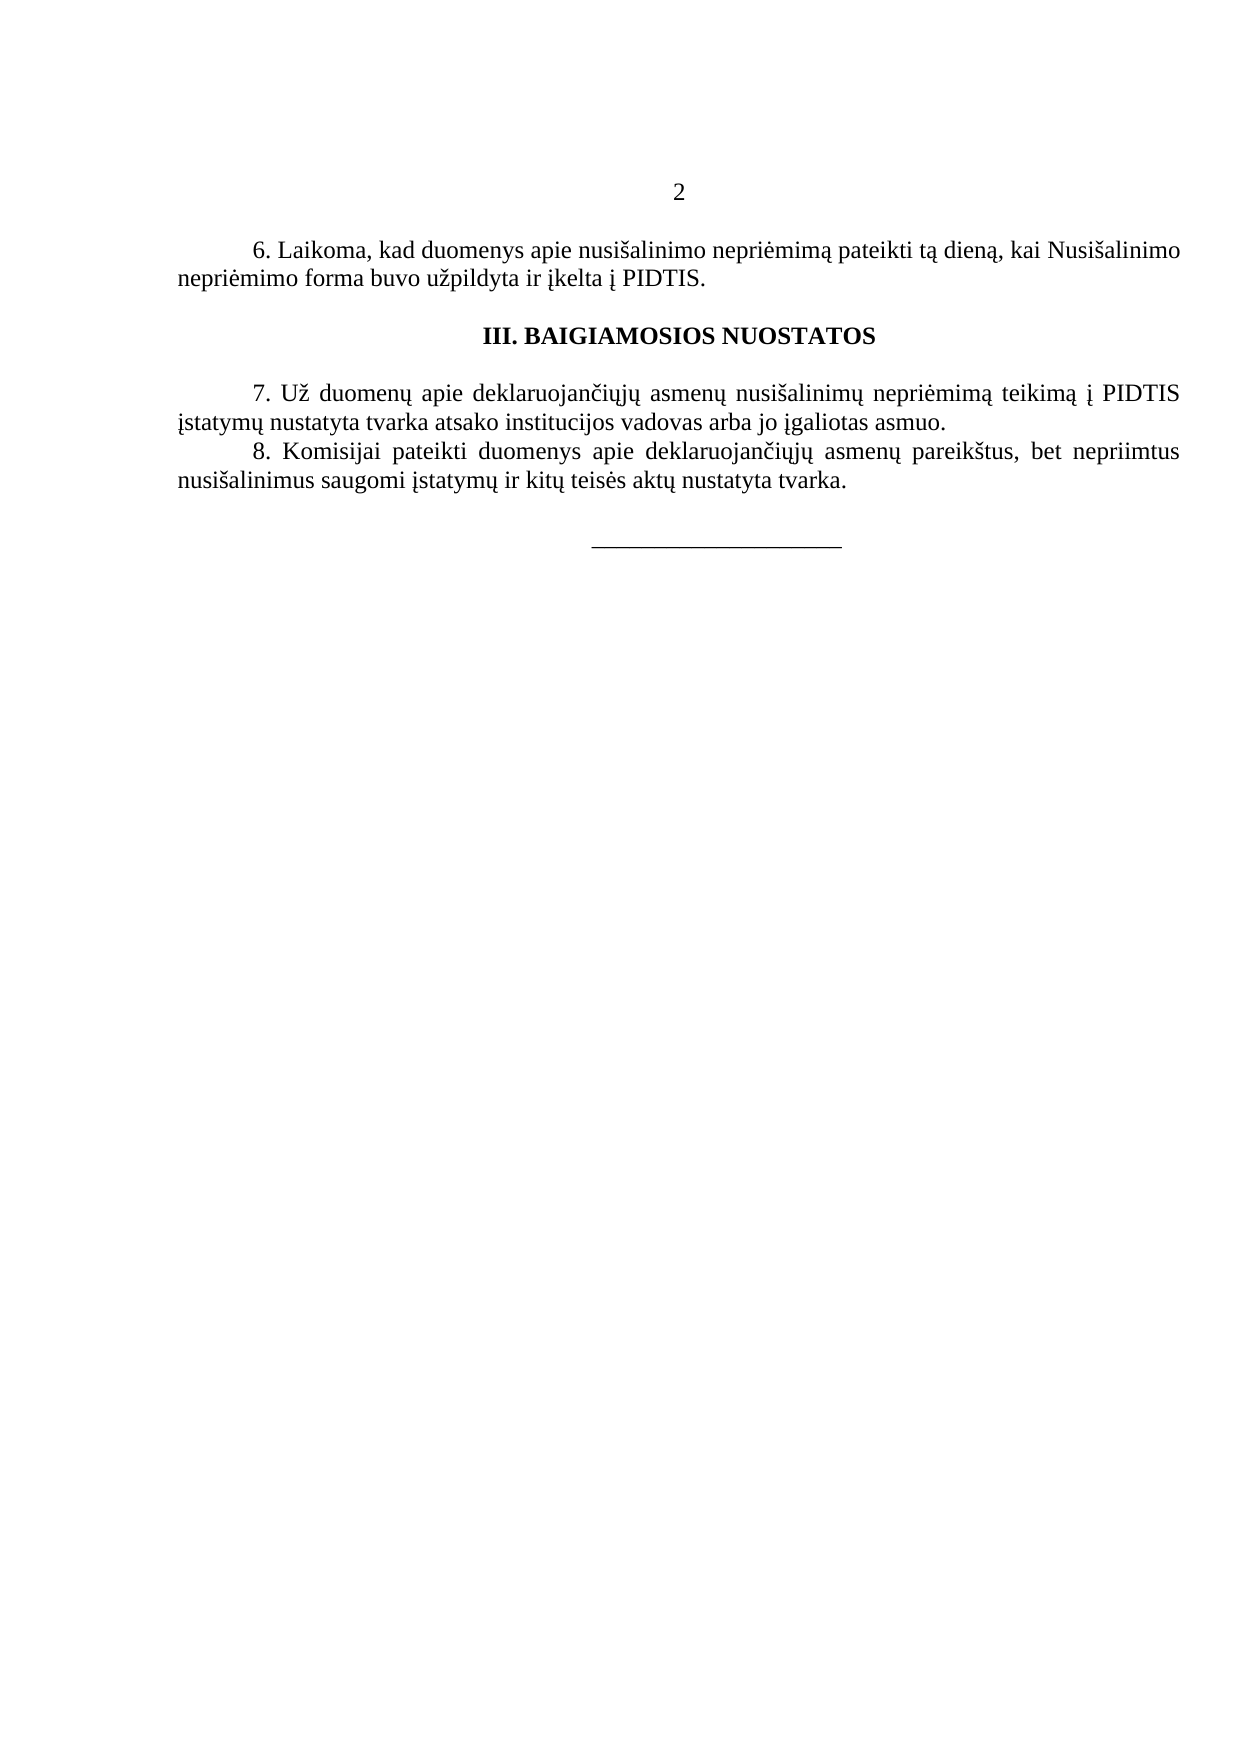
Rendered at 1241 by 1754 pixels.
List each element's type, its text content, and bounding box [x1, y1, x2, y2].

text 8. Komisijai pateikti duomenys apie deklaruojančiųjų asmenų pareikštus, bet nepriimtus nusišalinimus saugomi įstatymų ir kitų teisės aktų nustatyta tvarka. [177, 436, 1181, 493]
text 7. Už duomenų apie deklaruojančiųjų asmenų nusišalinimų nepriėmimą teikimą į PIDTIS įstatymų nustatyta tvarka atsako institucijos vadovas arba jo įgaliotas asmuo. [177, 378, 1181, 436]
text ____________________ [177, 522, 1181, 551]
text III. BAIGIAMOSIOS NUOSTATOS [177, 321, 1181, 350]
text 6. Laikoma, kad duomenys apie nusišalinimo nepriėmimą pateikti tą dieną, kai Nusišalinimo nepriėmimo forma buvo užpildyta ir įkelta į PIDTIS. [177, 235, 1181, 292]
